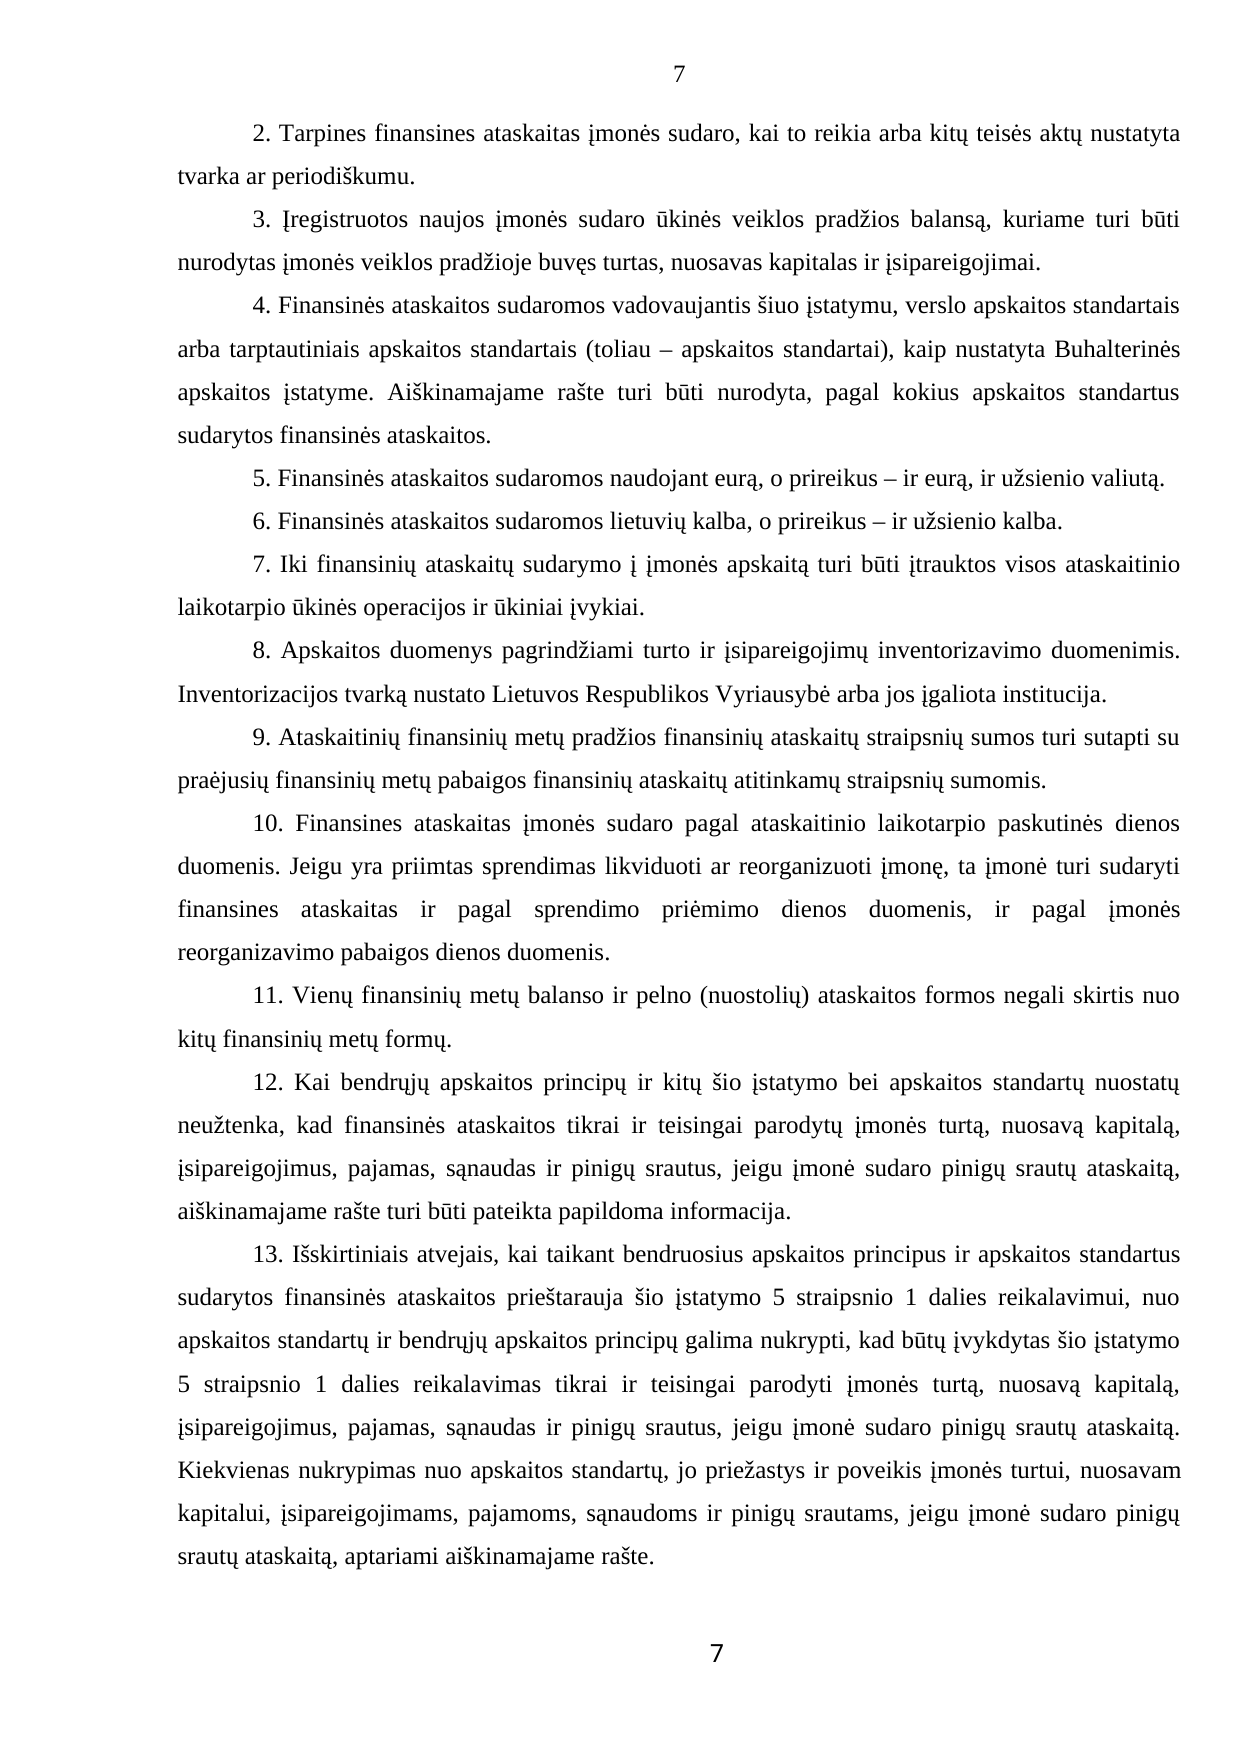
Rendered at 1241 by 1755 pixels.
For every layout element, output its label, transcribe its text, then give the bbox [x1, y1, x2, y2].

text 7. Iki finansinių ataskaitų sudarymo į įmonės apskaitą turi būti įtrauktos visos ataskaitinio laikotarpio ūkinės operacijos ir ūkiniai įvykiai. [177, 549, 1181, 621]
text 10. Finansines ataskaitas įmonės sudaro pagal ataskaitinio laikotarpio paskutinės dienos duomenis. Jeigu yra priimtas sprendimas likviduoti ar reorganizuoti įmonę, ta įmonė turi sudaryti finansines ataskaitas ir pagal sprendimo priėmimo dienos duomenis, ir pagal įmonės reorganizavimo pabaigos dienos duomenis. [177, 808, 1181, 966]
text 11. Vienų finansinių metų balanso ir pelno (nuostolių) ataskaitos formos negali skirtis nuo kitų finansinių metų formų. [177, 981, 1181, 1052]
text 4. Finansinės ataskaitos sudaromos vadovaujantis šiuo įstatymu, verslo apskaitos standartais arba tarptautiniais apskaitos standartais (toliau – apskaitos standartai), kaip nustatyta Buhalterinės apskaitos įstatyme. Aiškinamajame rašte turi būti nurodyta, pagal kokius apskaitos standartus sudarytos finansinės ataskaitos. [177, 291, 1181, 449]
text 9. Ataskaitinių finansinių metų pradžios finansinių ataskaitų straipsnių sumos turi sutapti su praėjusių finansinių metų pabaigos finansinių ataskaitų atitinkamų straipsnių sumomis. [177, 722, 1181, 794]
text 12. Kai bendrųjų apskaitos principų ir kitų šio įstatymo bei apskaitos standartų nuostatų neužtenka, kad finansinės ataskaitos tikrai ir teisingai parodytų įmonės turtą, nuosavą kapitalą, įsipareigojimus, pajamas, sąnaudas ir pinigų srautus, jeigu įmonė sudaro pinigų srautų ataskaitą, aiškinamajame rašte turi būti pateikta papildoma informacija. [177, 1067, 1181, 1225]
text 8. Apskaitos duomenys pagrindžiami turto ir įsipareigojimų inventorizavimo duomenimis. Inventorizacijos tvarką nustato Lietuvos Respublikos Vyriausybė arba jos įgaliota institucija. [177, 636, 1181, 707]
text 2. Tarpines finansines ataskaitas įmonės sudaro, kai to reikia arba kitų teisės aktų nustatyta tvarka ar periodiškumu. [177, 118, 1181, 190]
text 5. Finansinės ataskaitos sudaromos naudojant eurą, o prireikus – ir eurą, ir užsienio valiutą. [177, 463, 1181, 492]
text 13. Išskirtiniais atvejais, kai taikant bendruosius apskaitos principus ir apskaitos standartus sudarytos finansinės ataskaitos prieštarauja šio įstatymo 5 straipsnio 1 dalies reikalavimui, nuo apskaitos standartų ir bendrųjų apskaitos principų galima nukrypti, kad būtų įvykdytas šio įstatymo 5 straipsnio 1 dalies reikalavimas tikrai ir teisingai parodyti įmonės turtą, nuosavą kapitalą, įsipareigojimus, pajamas, sąnaudas ir pinigų srautus, jeigu įmonė sudaro pinigų srautų ataskaitą. Kiekvienas nukrypimas nuo apskaitos standartų, jo priežastys ir poveikis įmonės turtui, nuosavam kapitalui, įsipareigojimams, pajamoms, sąnaudoms ir pinigų srautams, jeigu įmonė sudaro pinigų srautų ataskaitą, aptariami aiškinamajame rašte. [177, 1239, 1181, 1570]
text 6. Finansinės ataskaitos sudaromos lietuvių kalba, o prireikus – ir užsienio kalba. [177, 506, 1181, 535]
text 3. Įregistruotos naujos įmonės sudaro ūkinės veiklos pradžios balansą, kuriame turi būti nurodytas įmonės veiklos pradžioje buvęs turtas, nuosavas kapitalas ir įsipareigojimai. [177, 204, 1181, 276]
